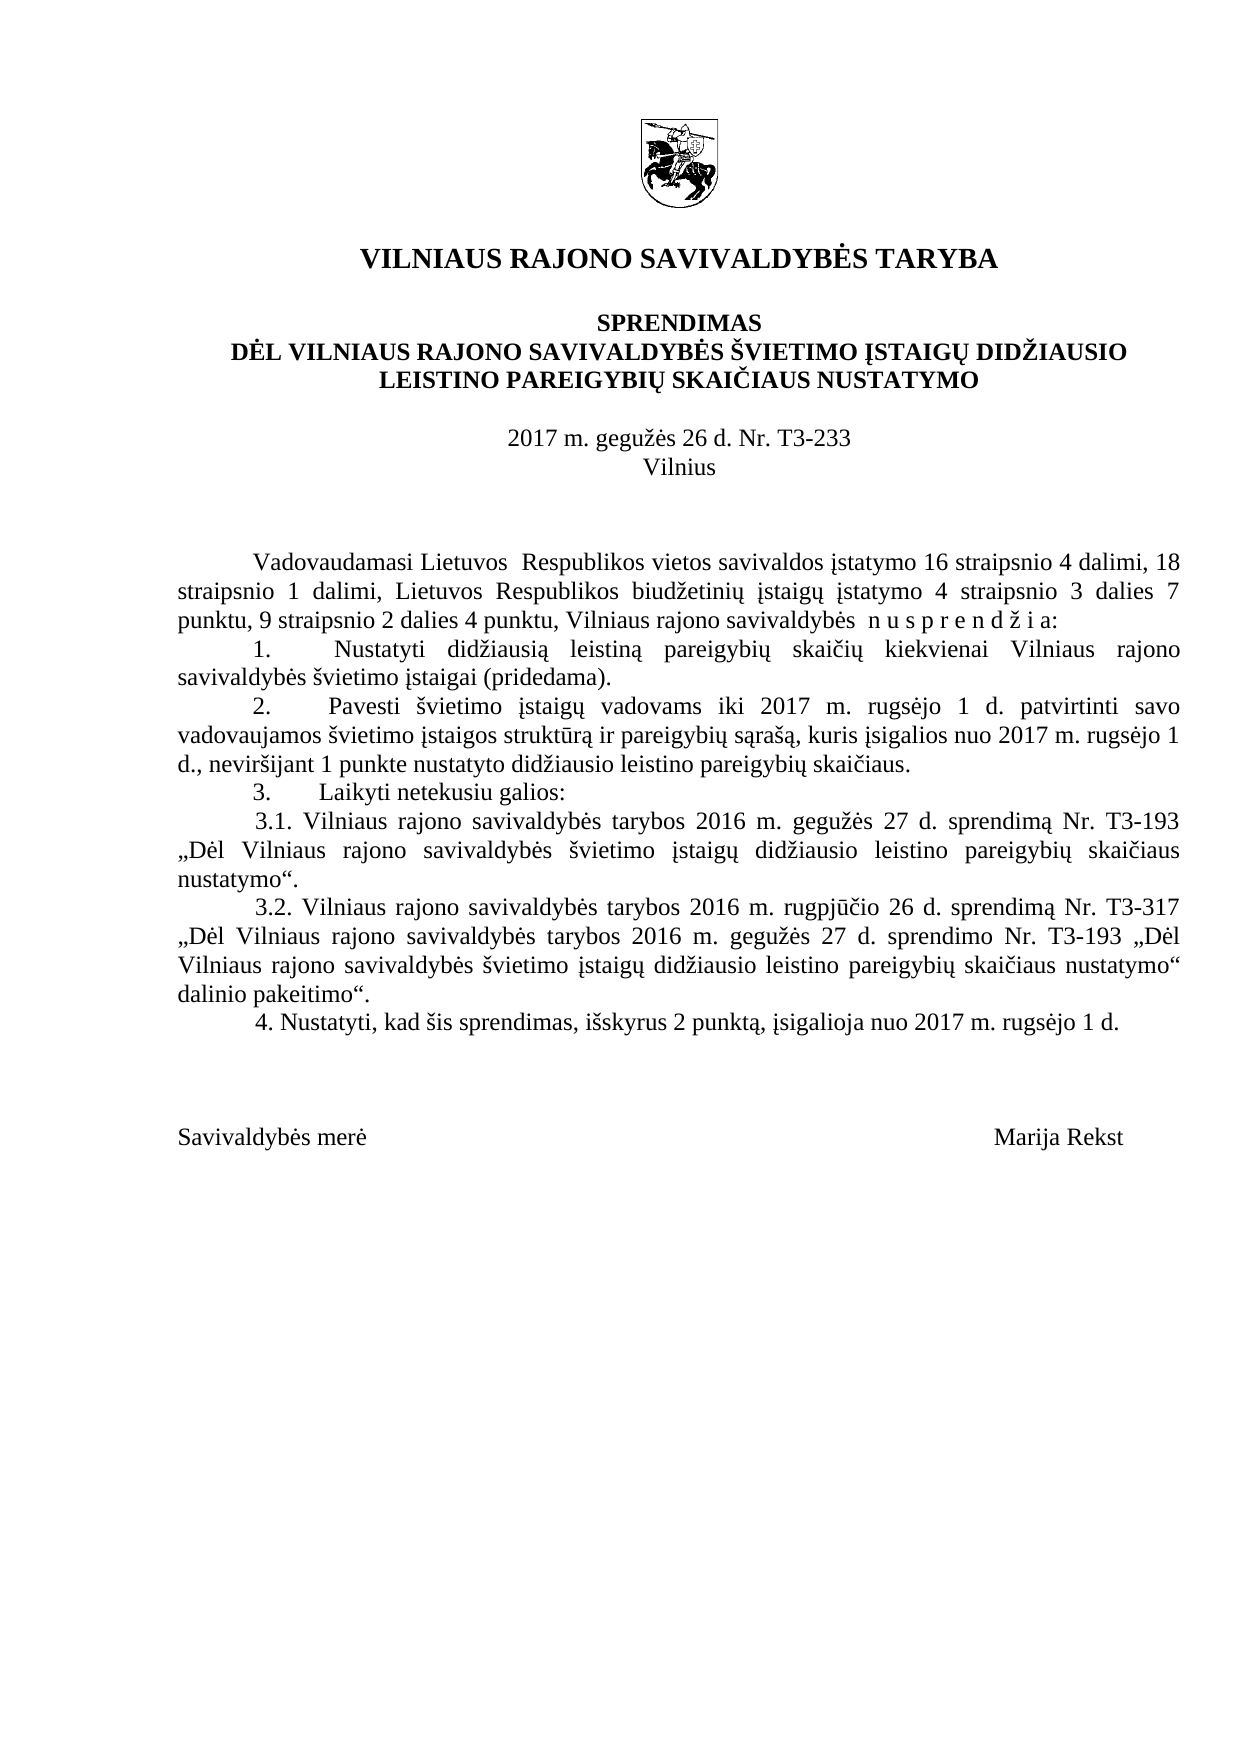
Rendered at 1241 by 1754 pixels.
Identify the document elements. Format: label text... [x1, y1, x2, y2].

text VILNIAUS RAJONO SAVIVALDYBĖS TARYBA [177, 241, 1181, 274]
text 4. Nustatyti, kad šis sprendimas, išskyrus 2 punktą, įsigalioja nuo 2017 m. rugsėjo 1 d. [177, 1007, 1181, 1036]
text 2017 m. gegužės 26 d. Nr. T3-233 [177, 423, 1181, 452]
text Vilnius [177, 452, 1181, 480]
text DĖL VILNIAUS RAJONO SAVIVALDYBĖS ŠVIETIMO ĮSTAIGŲ DIDŽIAUSIO LEISTINO PAREIGYBIŲ SKAIČIAUS NUSTATYMO [177, 337, 1181, 394]
text SPRENDIMAS [177, 308, 1181, 337]
text Savivaldybės merė Marija Rekst [177, 1122, 1181, 1151]
text 2. Pavesti švietimo įstaigų vadovams iki 2017 m. rugsėjo 1 d. patvirtinti savo vadovaujamos švietimo įstaigos struktūrą ir pareigybių sąrašą, kuris įsigalios nuo 2017 m. rugsėjo 1 d., neviršijant 1 punkte nustatyto didžiausio leistino pareigybių skaičiaus. [177, 691, 1181, 777]
text 1. Nustatyti didžiausią leistiną pareigybių skaičių kiekvienai Vilniaus rajono savivaldybės švietimo įstaigai (pridedama). [177, 634, 1181, 691]
text 3.2. Vilniaus rajono savivaldybės tarybos 2016 m. rugpjūčio 26 d. sprendimą Nr. T3-317 „Dėl Vilniaus rajono savivaldybės tarybos 2016 m. gegužės 27 d. sprendimo Nr. T3-193 „Dėl Vilniaus rajono savivaldybės švietimo įstaigų didžiausio leistino pareigybių skaičiaus nustatymo“ dalinio pakeitimo“. [177, 892, 1181, 1007]
text 3. Laikyti netekusiu galios: [177, 777, 1181, 806]
text 3.1. Vilniaus rajono savivaldybės tarybos 2016 m. gegužės 27 d. sprendimą Nr. T3-193 „Dėl Vilniaus rajono savivaldybės švietimo įstaigų didžiausio leistino pareigybių skaičiaus nustatymo“. [177, 806, 1181, 892]
text Vadovaudamasi Lietuvos Respublikos vietos savivaldos įstatymo 16 straipsnio 4 dalimi, 18 straipsnio 1 dalimi, Lietuvos Respublikos biudžetinių įstaigų įstatymo 4 straipsnio 3 dalies 7 punktu, 9 straipsnio 2 dalies 4 punktu, Vilniaus rajono savivaldybės n u s p r e n d ž i a: [177, 547, 1181, 634]
